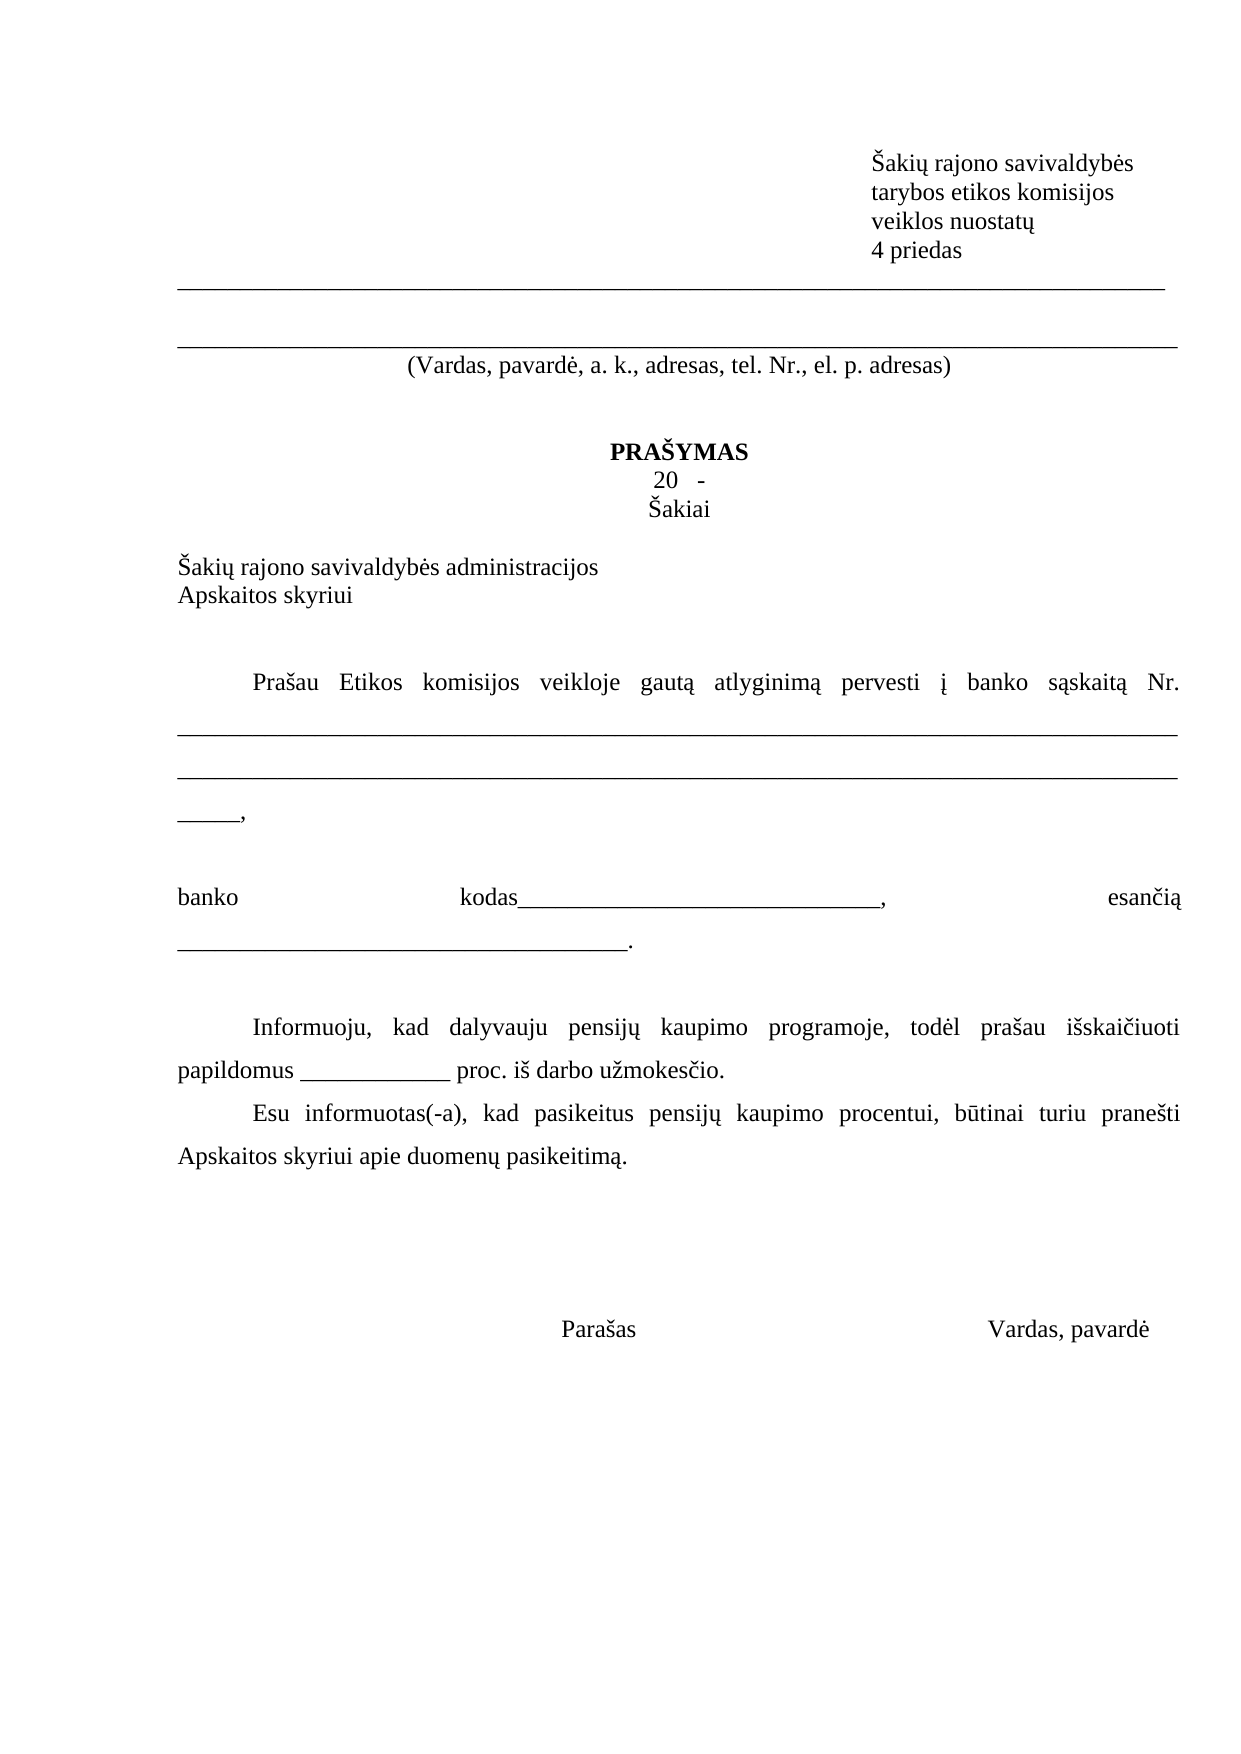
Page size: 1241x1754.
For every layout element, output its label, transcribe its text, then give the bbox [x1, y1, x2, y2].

text banko kodas_____________________________, esančią ____________________________________. [177, 882, 1181, 954]
text Šakiai [177, 494, 1181, 523]
text (Vardas, pavardė, a. k., adresas, tel. Nr., el. p. adresas) [177, 351, 1181, 379]
text _______________________________________________________________________________ [177, 264, 1181, 293]
text Informuoju, kad dalyvauju pensijų kaupimo programoje, todėl prašau išskaičiuoti papildomus ____________ proc. iš darbo užmokesčio. [177, 1012, 1181, 1084]
text 4 priedas [871, 235, 1181, 264]
text Prašau Etikos komisijos veikloje gautą atlyginimą pervesti į banko sąskaitą Nr. _____________________________________________________________________________________________________________________________________________________________________, [177, 667, 1181, 825]
text Šakių rajono savivaldybės administracijos [177, 552, 1181, 581]
text 20 - [177, 466, 1181, 494]
text Parašas Vardas, pavardė [177, 1314, 1181, 1342]
text Šakių rajono savivaldybės tarybos etikos komisijos veiklos nuostatų [871, 148, 1181, 235]
text PRAŠYMAS [177, 437, 1181, 466]
text ________________________________________________________________________________ [177, 322, 1181, 351]
text Apskaitos skyriui [177, 581, 1181, 609]
text Esu informuotas(-a), kad pasikeitus pensijų kaupimo procentui, būtinai turiu pranešti Apskaitos skyriui apie duomenų pasikeitimą. [177, 1098, 1181, 1170]
